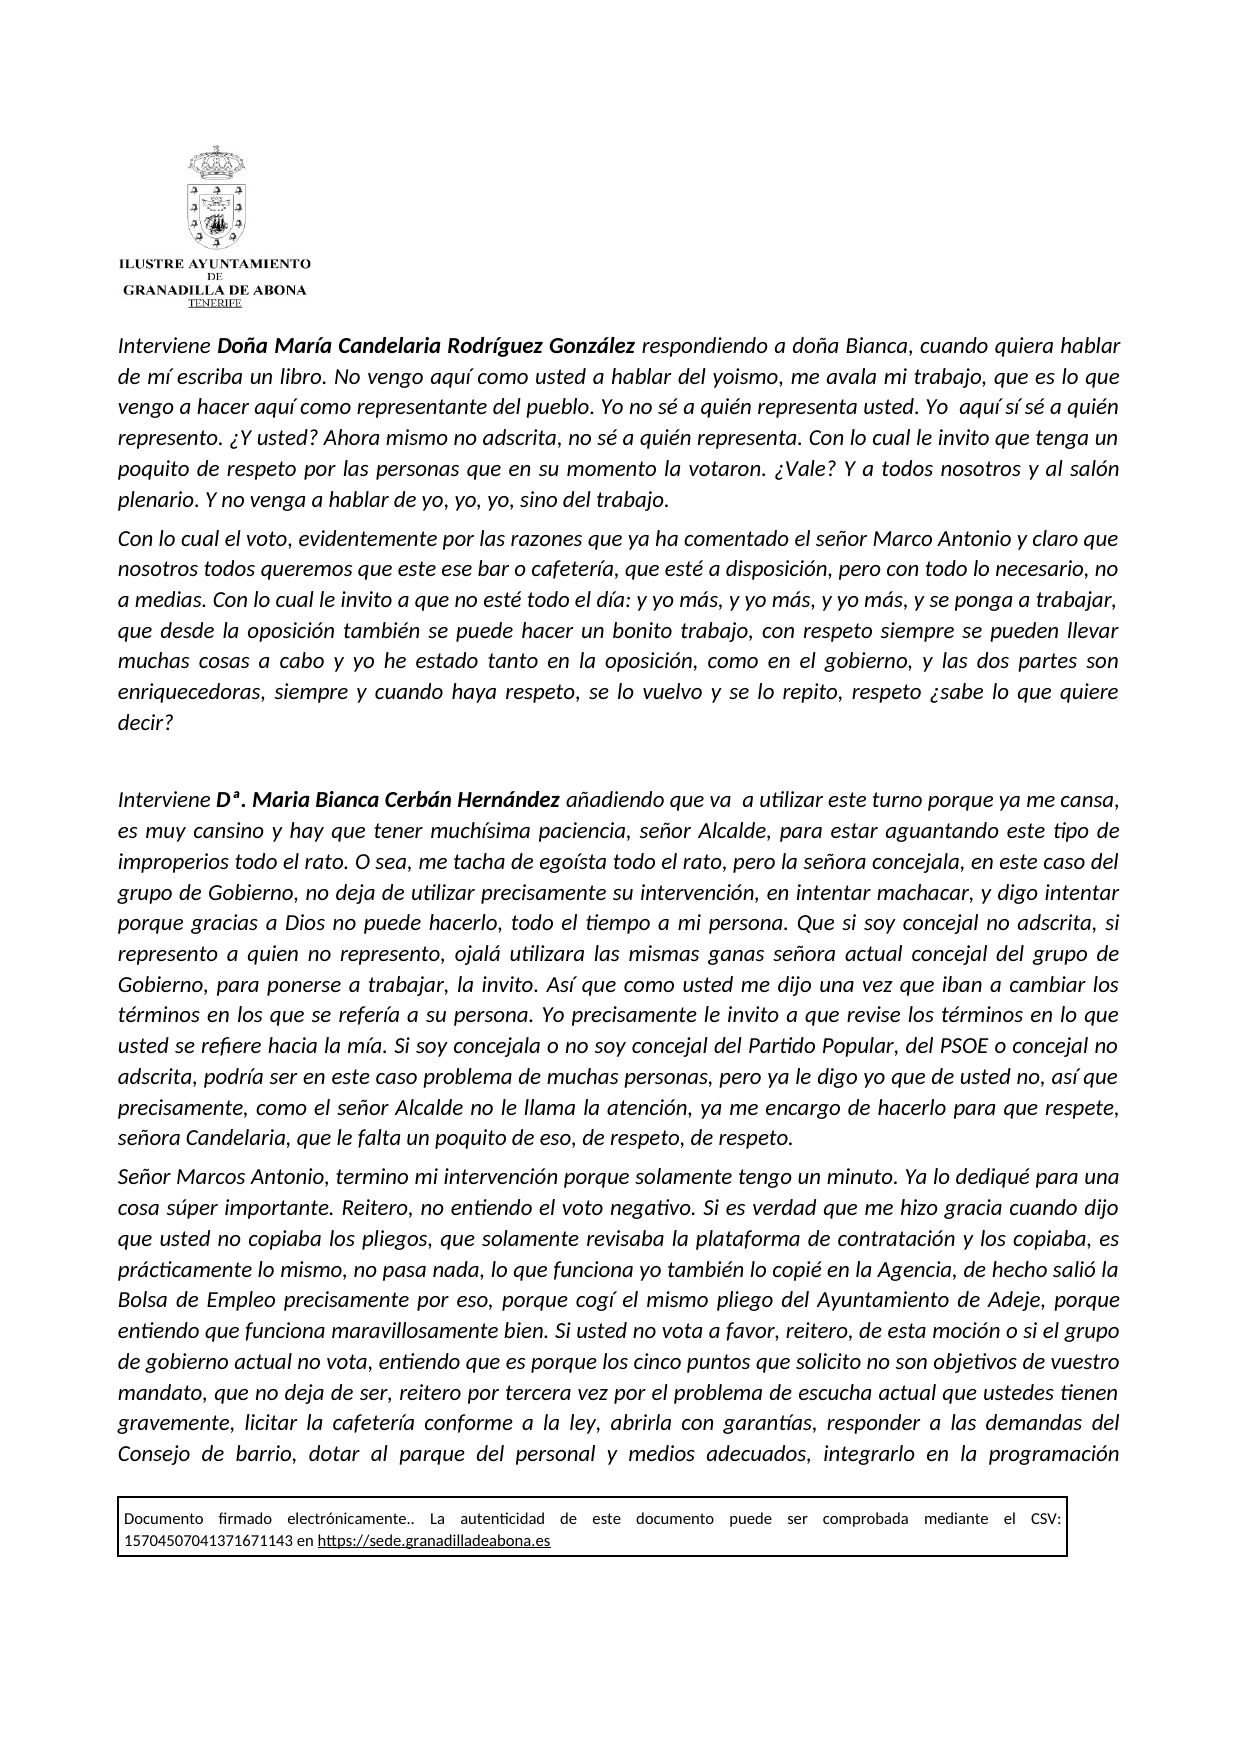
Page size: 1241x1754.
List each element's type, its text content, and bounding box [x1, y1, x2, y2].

text Interviene Dª. Maria Bianca Cerbán Hernández añadiendo que va a utilizar este turno porque ya me cansa, es muy cansino y hay que tener muchísima paciencia, señor Alcalde, para estar aguantando este tipo de improperios todo el rato. O sea, me tacha de egoísta todo el rato, pero la señora concejala, en este caso del grupo de Gobierno, no deja de utilizar precisamente su intervención, en intentar machacar, y digo intentar porque gracias a Dios no puede hacerlo, todo el tiempo a mi persona. Que si soy concejal no adscrita, si represento a quien no represento, ojalá utilizara las mismas ganas señora actual concejal del grupo de Gobierno, para ponerse a trabajar, la invito. Así que como usted me dijo una vez que iban a cambiar los términos en los que se refería a su persona. Yo precisamente le invito a que revise los términos en lo que usted se refiere hacia la mía. Si soy concejala o no soy concejal del Partido Popular, del PSOE o concejal no adscrita, podría ser en este caso problema de muchas personas, pero ya le digo yo que de usted no, así que precisamente, como el señor Alcalde no le llama la atención, ya me encargo de hacerlo para que respete, señora Candelaria, que le falta un poquito de eso, de respeto, de respeto. [118, 785, 1124, 1151]
text Interviene Doña María Candelaria Rodríguez González respondiendo a doña Bianca, cuando quiera hablar de mí escriba un libro. No vengo aquí como usted a hablar del yoismo, me avala mi trabajo, que es lo que vengo a hacer aquí como representante del pueblo. Yo no sé a quién representa usted. Yo aquí sí sé a quién represento. ¿Y usted? Ahora mismo no adscrita, no sé a quién representa. Con lo cual le invito que tenga un poquito de respeto por las personas que en su momento la votaron. ¿Vale? Y a todos nosotros y al salón plenario. Y no venga a hablar de yo, yo, yo, sino del trabajo. [118, 331, 1124, 513]
text Señor Marcos Antonio, termino mi intervención porque solamente tengo un minuto. Ya lo dediqué para una cosa súper importante. Reitero, no entiendo el voto negativo. Si es verdad que me hizo gracia cuando dijo que usted no copiaba los pliegos, que solamente revisaba la plataforma de contratación y los copiaba, es prácticamente lo mismo, no pasa nada, lo que funciona yo también lo copié en la Agencia, de hecho salió la Bolsa de Empleo precisamente por eso, porque cogí el mismo pliego del Ayuntamiento de Adeje, porque entiendo que funciona maravillosamente bien. Si usted no vota a favor, reitero, de esta moción o si el grupo de gobierno actual no vota, entiendo que es porque los cinco puntos que solicito no son objetivos de vuestro mandato, que no deja de ser, reitero por tercera vez por el problema de escucha actual que ustedes tienen gravemente, licitar la cafetería conforme a la ley, abrirla con garantías, responder a las demandas del Consejo de barrio, dotar al parque del personal y medios adecuados, integrarlo en la programación [118, 1162, 1124, 1467]
text Con lo cual el voto, evidentemente por las razones que ya ha comentado el señor Marco Antonio y claro que nosotros todos queremos que este ese bar o cafetería, que esté a disposición, pero con todo lo necesario, no a medias. Con lo cual le invito a que no esté todo el día: y yo más, y yo más, y yo más, y se ponga a trabajar, que desde la oposición también se puede hacer un bonito trabajo, con respeto siempre se pueden llevar muchas cosas a cabo y yo he estado tanto en la oposición, como en el gobierno, y las dos partes son enriquecedoras, siempre y cuando haya respeto, se lo vuelvo y se lo repito, respeto ¿sabe lo que quiere decir? [118, 524, 1124, 736]
